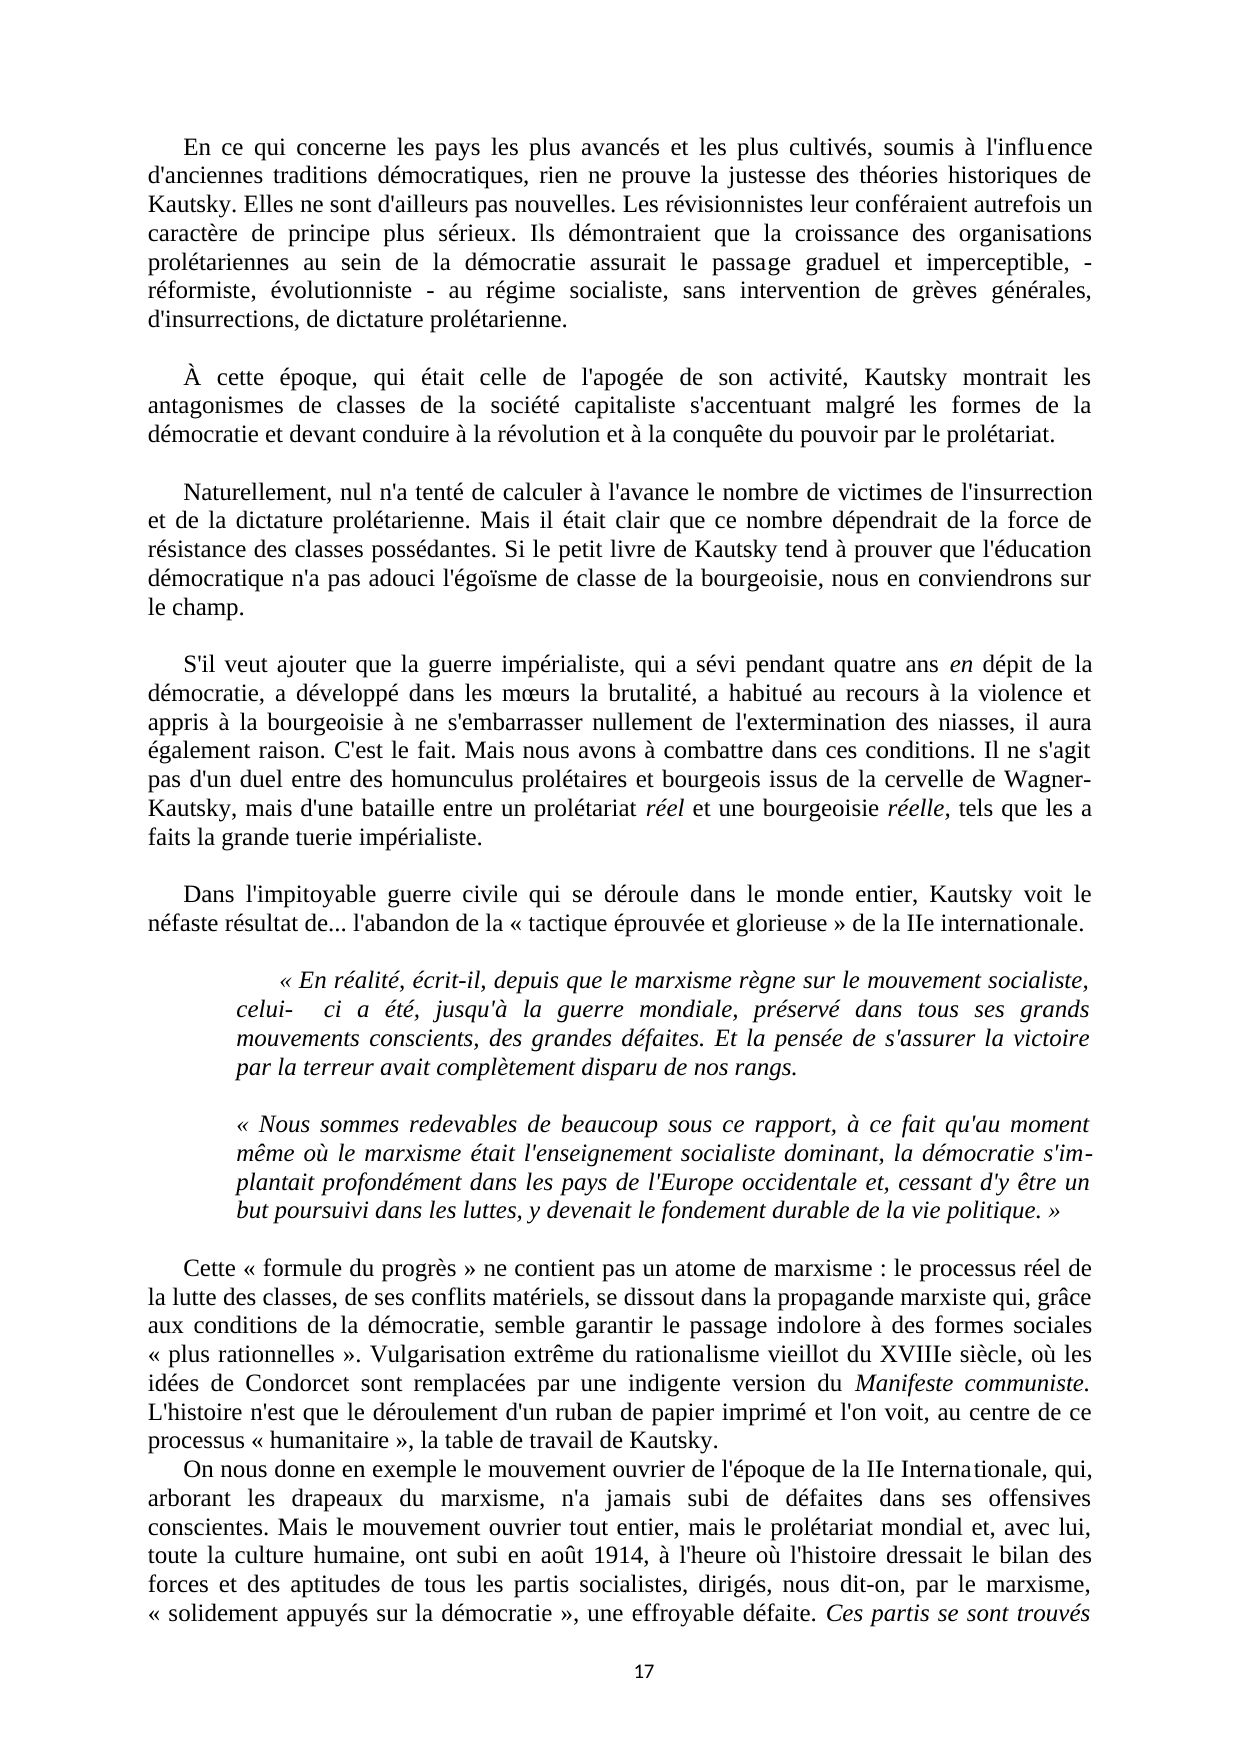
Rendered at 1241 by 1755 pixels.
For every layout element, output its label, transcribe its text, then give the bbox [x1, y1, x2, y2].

text S'il veut ajouter que la guerre impérialiste, qui a sévi pendant quatre ans en dépit de la démocratie, a développé dans les mœurs la brutalité, a habitué au recours à la violence et appris à la bourgeoisie à ne s'embarrasser nullement de l'extermination des niasses, il aura également raison. C'est le fait. Mais nous avons à combattre dans ces conditions. Il ne s'agit pas d'un duel entre des homunculus prolétaires et bourgeois issus de la cervelle de Wagner-Kautsky, mais d'une bataille entre un prolétariat réel et une bourgeoisie réelle, tels que les a faits la grande tuerie impérialiste. [148, 649, 1093, 850]
text Dans l'impitoyable guerre civile qui se déroule dans le monde entier, Kautsky voit le néfaste résultat de... l'abandon de la « tactique éprouvée et glorieuse » de la IIe inter­­nationale. [148, 879, 1093, 937]
text Cette « formule du progrès » ne contient pas un atome de marxisme : le processus réel de la lutte des classes, de ses conflits matériels, se dissout dans la propagande marxiste qui, grâce aux conditions de la démocratie, semble garantir le passage indo­lore à des formes sociales « plus rationnelles ». Vulgarisation extrême du rationa­lisme vieillot du XVIIIe siècle, où les idées de Condorcet sont remplacées par une indigente version du Manifeste communiste. L'histoire n'est que le déroulement d'un ruban de papier imprimé et l'on voit, au centre de ce processus « humanitaire », la table de travail de Kautsky. [148, 1253, 1093, 1454]
text On nous donne en exemple le mouvement ouvrier de l'époque de la IIe Interna­tionale, qui, arborant les drapeaux du marxisme, n'a jamais subi de défaites dans ses offensives conscientes. Mais le mouvement ouvrier tout entier, mais le prolétariat mondial et, avec lui, toute la culture humaine, ont subi en août 1914, à l'heure où l'histoire dressait le bilan des forces et des aptitudes de tous les partis socialistes, dirigés, nous dit-on, par le marxisme, « solidement appuyés sur la démocratie », une effroyable défaite. Ces partis se sont trouvés [148, 1454, 1093, 1627]
text Naturellement, nul n'a tenté de calculer à l'avance le nombre de victimes de l'in­sur­rection et de la dictature prolétarienne. Mais il était clair que ce nombre dépendrait de la force de résistance des classes possédantes. Si le petit livre de Kautsky tend à prouver que l'éducation démocratique n'a pas adouci l'égoïsme de classe de la bourgeoisie, nous en conviendrons sur le champ. [148, 477, 1093, 620]
text À cette époque, qui était celle de l'apogée de son activité, Kautsky montrait les antagonismes de classes de la société capitaliste s'accentuant malgré les formes de la démocratie et devant conduire à la révolution et à la conquête du pouvoir par le prolétariat. [148, 362, 1093, 448]
text « En réalité, écrit-il, depuis que le marxisme règne sur le mouvement socialiste, celui- ci a été, jusqu'à la guerre mondiale, préservé dans tous ses grands mouvements conscients, des grandes défaites. Et la pensée de s'assurer la victoire par la terreur avait complètement disparu de nos rangs. [236, 965, 1093, 1080]
text En ce qui concerne les pays les plus avancés et les plus cultivés, soumis à l'influ­ence d'anciennes traditions démocratiques, rien ne prouve la justesse des théories historiques de Kautsky. Elles ne sont d'ailleurs pas nouvelles. Les révision­nistes leur conféraient autrefois un caractère de principe plus sérieux. Ils démon­traient que la croissance des organisations prolétariennes au sein de la démocratie assurait le passa­ge graduel et imperceptible, - réformiste, évolutionniste - au régime socialiste, sans intervention de grèves générales, d'insurrections, de dictature prolétarienne. [148, 132, 1093, 333]
text « Nous sommes redevables de beaucoup sous ce rapport, à ce fait qu'au moment même où le marxisme était l'enseignement socialiste dominant, la démocratie s'im­plan­tait profondément dans les pays de l'Europe occidentale et, cessant d'y être un but poursuivi dans les luttes, y devenait le fondement durable de la vie politique. » [236, 1109, 1093, 1224]
